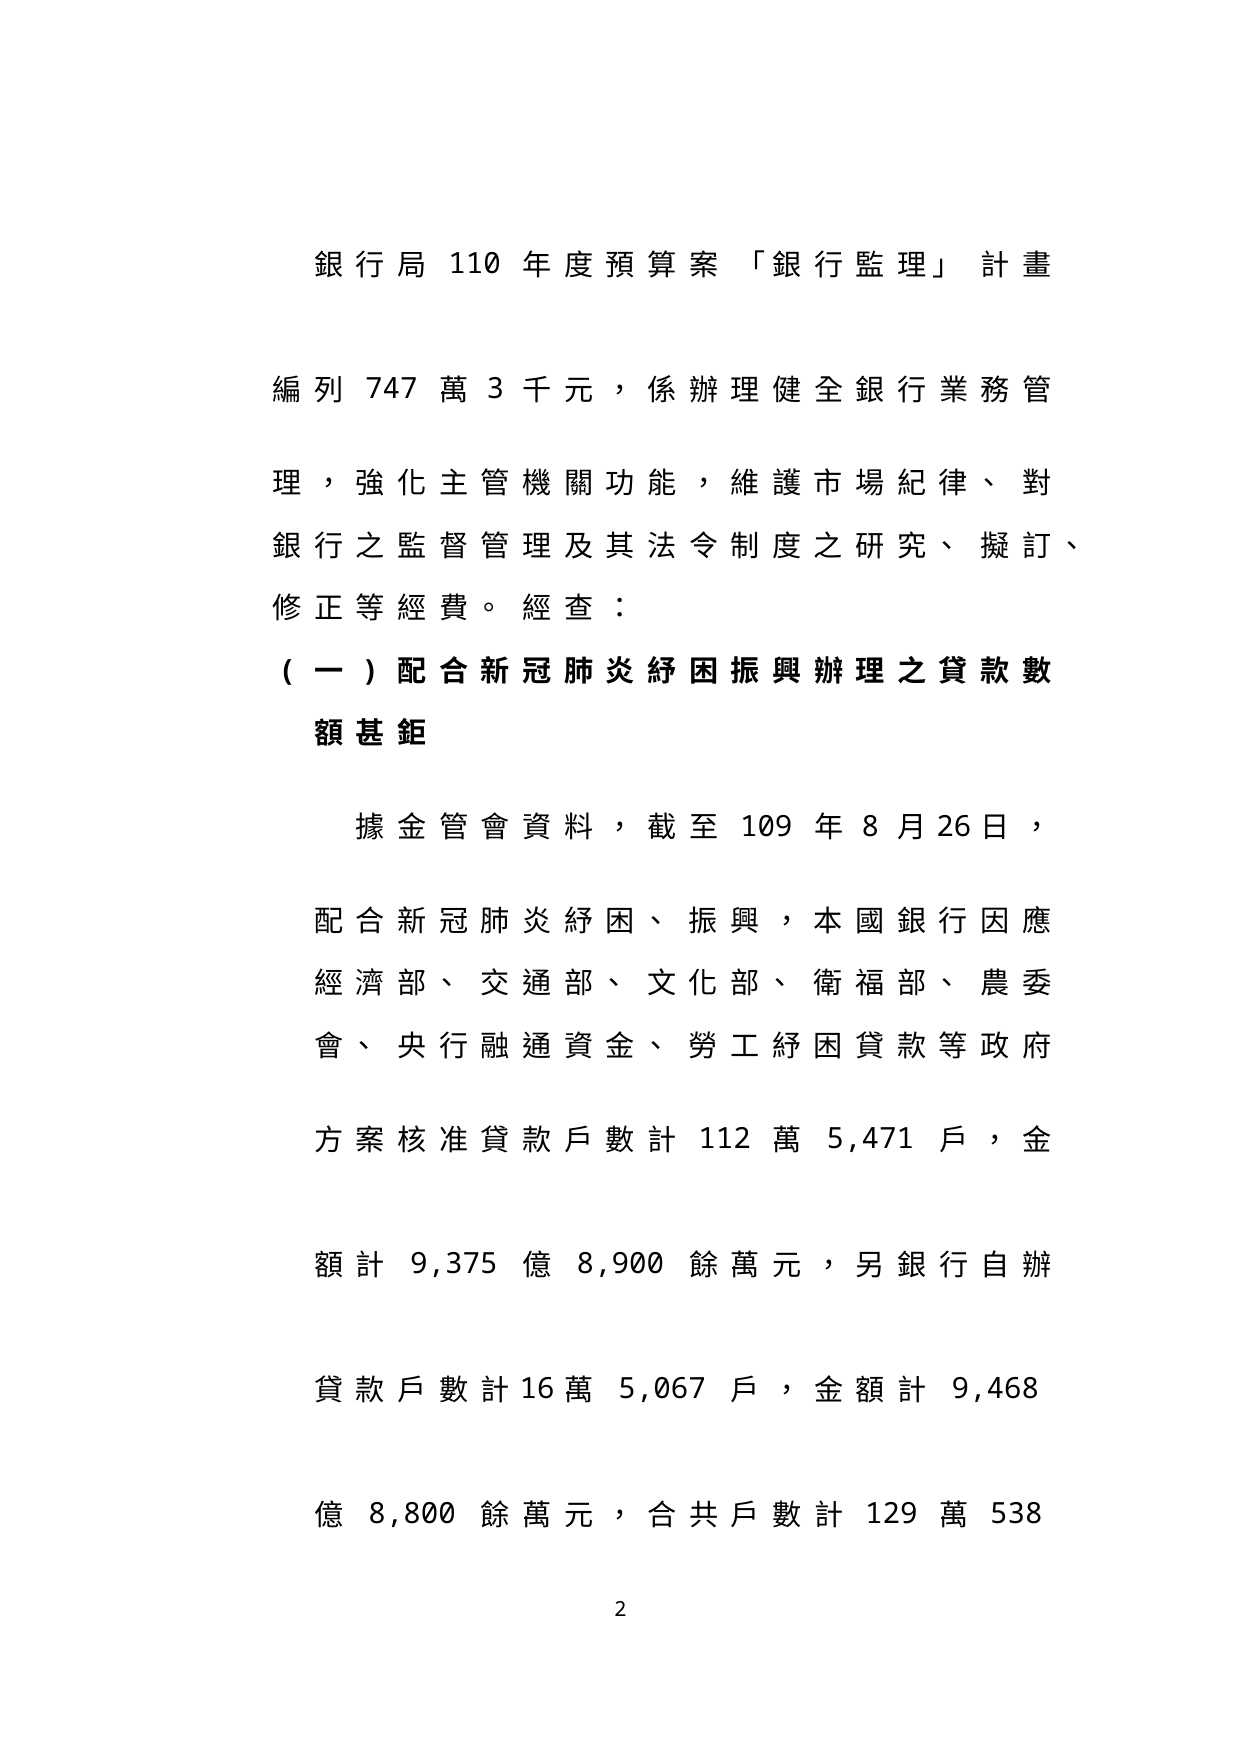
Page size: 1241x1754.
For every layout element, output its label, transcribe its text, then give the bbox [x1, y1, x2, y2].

text 銀行局110年度預算案「銀行監理」計畫編列747萬3千元，係辦理健全銀行業務管理，強化主管機關功能，維護市場紀律、對銀行之監督管理及其法令制度之研究、擬訂、修正等經費。經查： [242, 189, 1058, 627]
text 據金管會資料，截至109年8月26日，配合新冠肺炎紓困、振興，本國銀行因應經濟部、交通部、文化部、衛福部、農委會、央行融通資金、勞工紓困貸款等政府方案核准貸款戶數計112萬5,471戶，金額計9,375億8,900餘萬元，另銀行自辦貸款戶數計16萬5,067戶，金額計9,468億8,800餘萬元，合共戶數計129萬538 [271, 752, 1058, 1564]
text (一)配合新冠肺炎紓困振興辦理之貸款數額甚鉅 [242, 627, 1058, 752]
